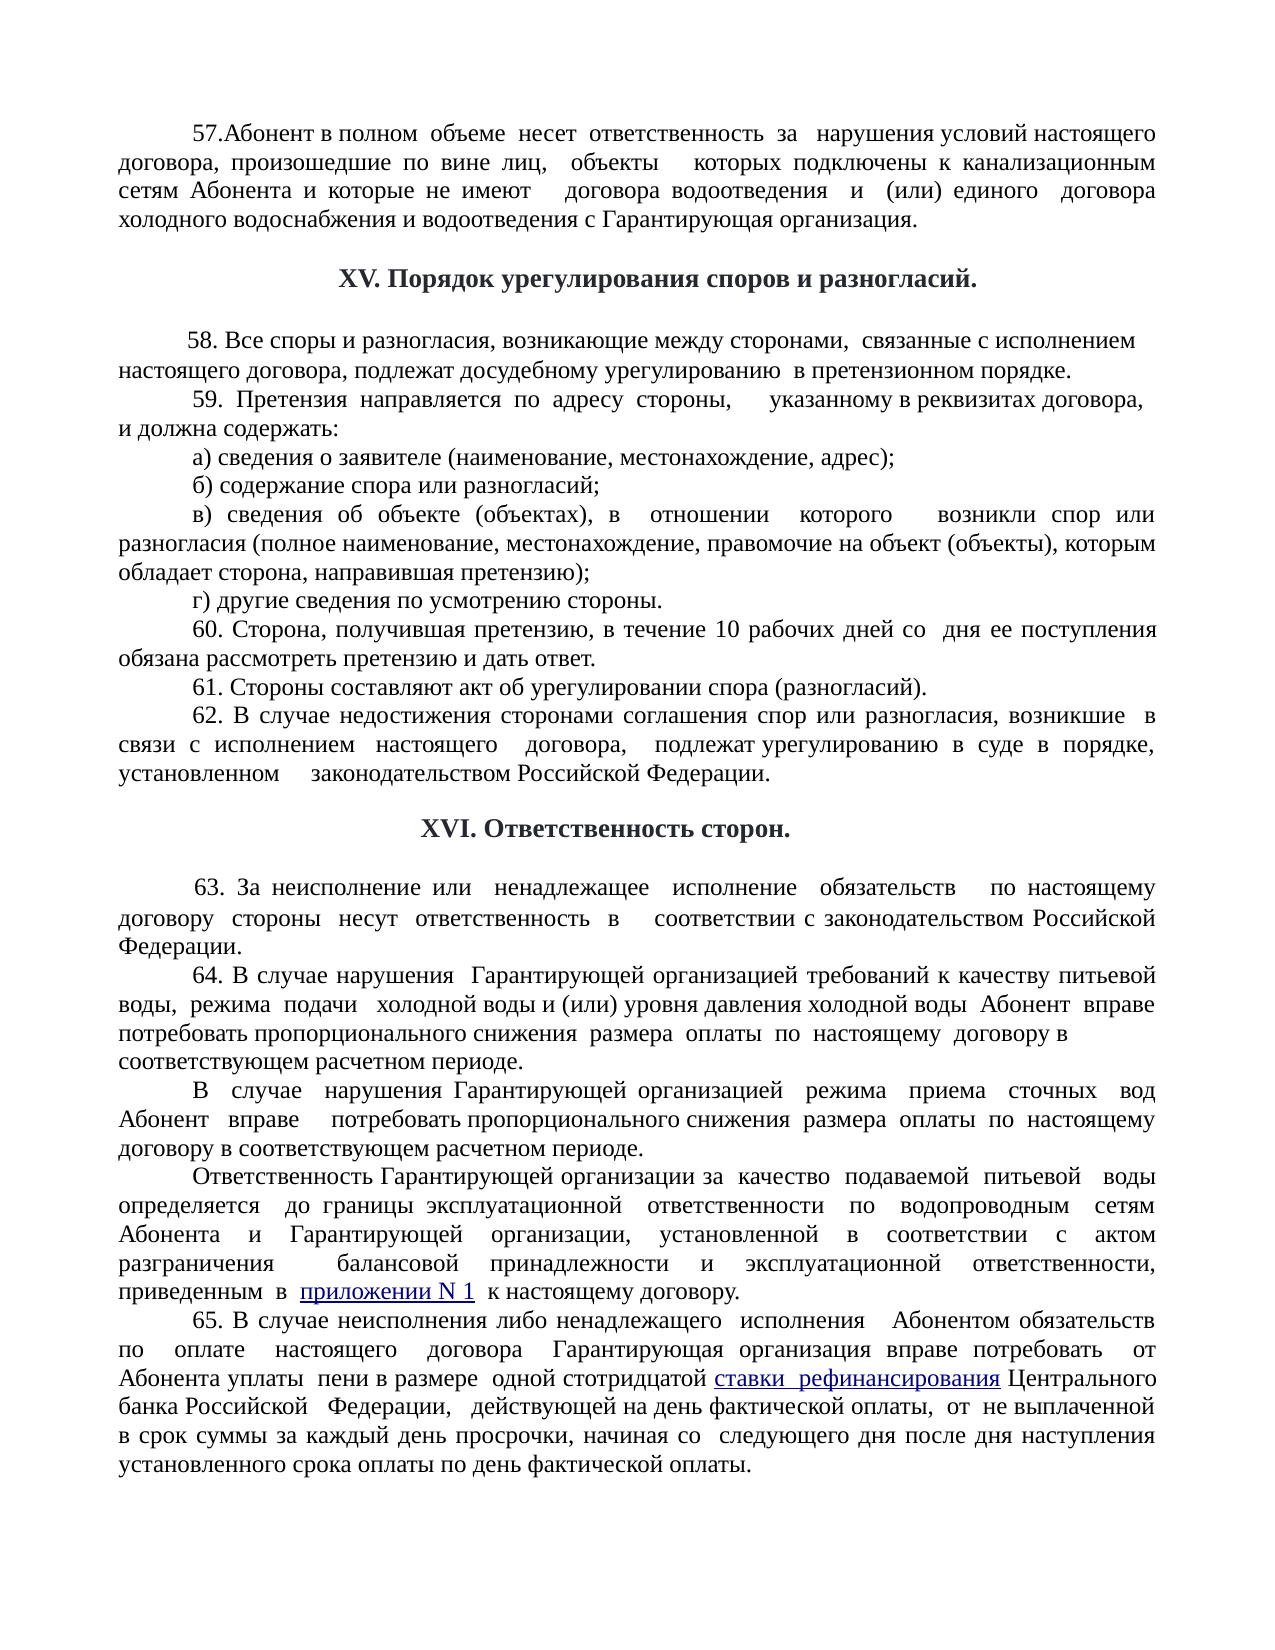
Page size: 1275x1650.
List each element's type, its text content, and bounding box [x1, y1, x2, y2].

text а) сведения о заявителе (наименование, местонахождение, адрес); [118, 442, 1157, 470]
text 62. В случае недостижения сторонами соглашения спор или разногласия, возникшие в связи с исполнением настоящего договора, подлежат урегулированию в суде в порядке, установленном законодательством Российской Федерации. [118, 700, 1157, 787]
text 61. Стороны составляют акт об урегулировании спора (разногласий). [118, 672, 1157, 700]
text б) содержание спора или разногласий; [118, 470, 1157, 499]
text 65. В случае неисполнения либо ненадлежащего исполнения Абонентом обязательств по оплате настоящего договора Гарантирующая организация вправе потребовать от Абонента уплаты пени в размере одной стотридцатой ставки рефинансирования Центрального банка Российской Федерации, действующей на день фактической оплаты, от не выплаченной в срок суммы за каждый день просрочки, начиная со следующего дня после дня наступления установленного срока оплаты по день фактической оплаты. [118, 1305, 1157, 1478]
text XV. Порядок урегулирования споров и разногласий. [118, 262, 1157, 294]
text 63. За неисполнение или ненадлежащее исполнение обязательств по настоящему договору стороны несут ответственность в соответствии с законодательством Российской Федерации. [118, 872, 1157, 960]
text соответствующем расчетном периоде. [118, 1046, 1157, 1075]
text 57.Абонент в полном объеме несет ответственность за нарушения условий настоящего договора, произошедшие по вине лиц, объекты которых подключены к канализационным сетям Абонента и которые не имеют договора водоотведения и (или) единого договора холодного водоснабжения и водоотведения с Гарантирующая организация. [118, 118, 1157, 233]
text 60. Сторона, получившая претензию, в течение 10 рабочих дней со дня ее поступления обязана рассмотреть претензию и дать ответ. [118, 614, 1157, 672]
text В случае нарушения Гарантирующей организацией режима приема сточных вод Абонент вправе потребовать пропорционального снижения размера оплаты по настоящему договору в соответствующем расчетном периоде. [118, 1075, 1157, 1161]
text 64. В случае нарушения Гарантирующей организацией требований к качеству питьевой воды, режима подачи холодной воды и (или) уровня давления холодной воды Абонент вправе потребовать пропорционального снижения размера оплаты по настоящему договору в [118, 960, 1157, 1046]
text 58. Все споры и разногласия, возникающие между сторонами, связанные с исполнением настоящего договора, подлежат досудебному урегулированию в претензионном порядке. [118, 325, 1157, 384]
text 59. Претензия направляется по адресу стороны, указанному в реквизитах договора, и должна содержать: [118, 384, 1157, 442]
text в) сведения об объекте (объектах), в отношении которого возникли спор или разногласия (полное наименование, местонахождение, правомочие на объект (объекты), которым обладает сторона, направившая претензию); [118, 499, 1157, 585]
text г) другие сведения по усмотрению стороны. [118, 585, 1157, 614]
text Ответственность Гарантирующей организации за качество подаваемой питьевой воды определяется до границы эксплуатационной ответственности по водопроводным сетям Абонента и Гарантирующей организации, установленной в соответствии с актом разграничения балансовой принадлежности и эксплуатационной ответственности, приведенным в приложении N 1 к настоящему договору. [118, 1161, 1157, 1305]
text XVI. Ответственность сторон. [118, 813, 1157, 844]
